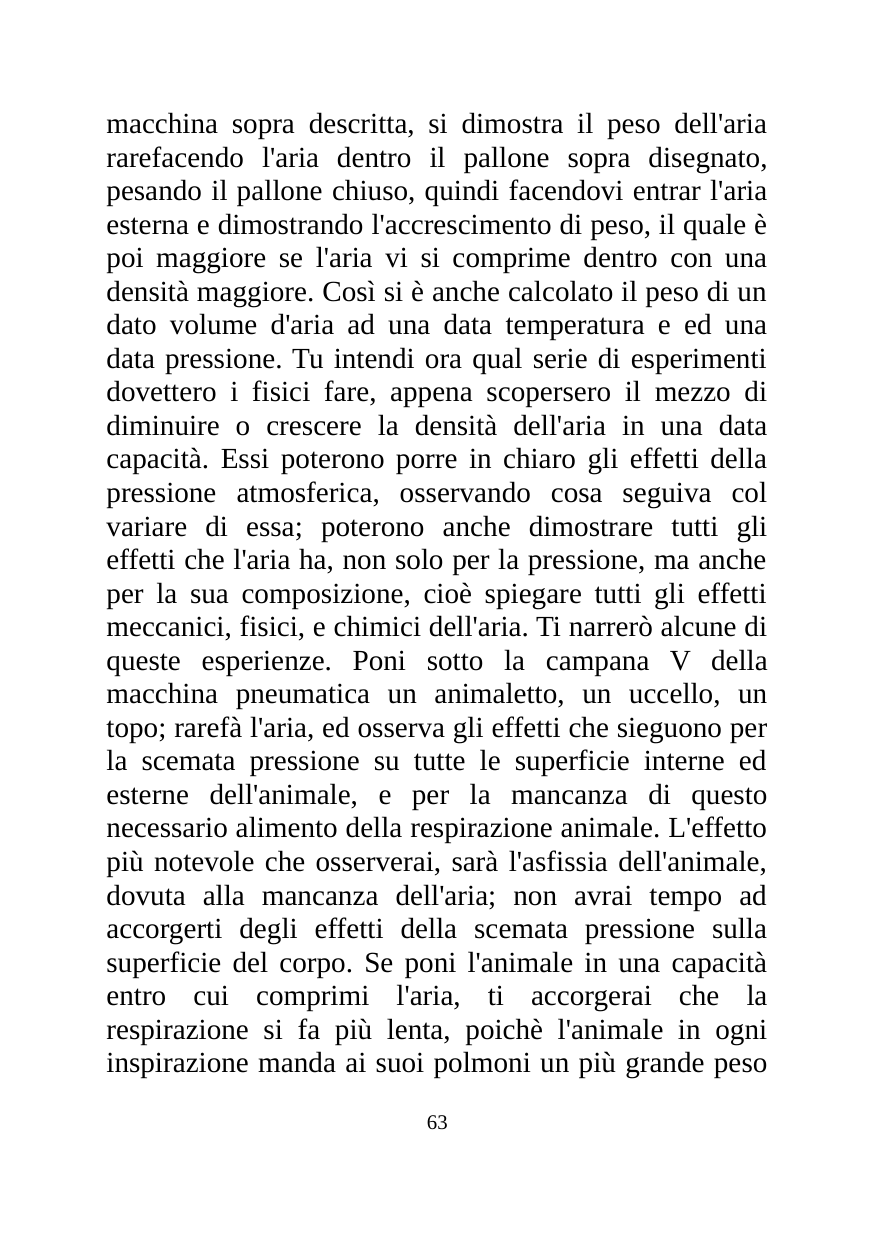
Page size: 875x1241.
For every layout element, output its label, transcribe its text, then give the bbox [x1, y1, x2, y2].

text macchina sopra descritta, si dimostra il peso dell'aria rarefacendo l'aria dentro il pallone sopra disegnato, pesando il pallone chiuso, quindi facendovi entrar l'aria esterna e dimostrando l'accrescimento di peso, il quale è poi maggiore se l'aria vi si comprime dentro con una densità maggiore. Così si è anche calcolato il peso di un dato volume d'aria ad una data temperatura e ed una data pressione. Tu intendi ora qual serie di esperimenti dovettero i fisici fare, appena scopersero il mezzo di diminuire o crescere la densità dell'aria in una data capacità. Essi poterono porre in chiaro gli effetti della pressione atmosferica, osservando cosa seguiva col variare di essa; poterono anche dimostrare tutti gli effetti che l'aria ha, non solo per la pressione, ma anche per la sua composizione, cioè spiegare tutti gli effetti meccanici, fisici, e chimici dell'aria. Ti narrerò alcune di queste esperienze. Poni sotto la campana V della macchina pneumatica un animaletto, un uccello, un topo; rarefà l'aria, ed osserva gli effetti che sieguono per la scemata pressione su tutte le superficie interne ed esterne dell'animale, e per la mancanza di questo necessario alimento della respirazione animale. L'effetto più notevole che osserverai, sarà l'asfissia dell'animale, dovuta alla mancanza dell'aria; non avrai tempo ad accorgerti degli effetti della scemata pressione sulla superficie del corpo. Se poni l'animale in una capacità entro cui comprimi l'aria, ti accorgerai che la respirazione si fa più lenta, poichè l'animale in ogni inspirazione manda ai suoi polmoni un più grande peso [106, 106, 768, 1079]
